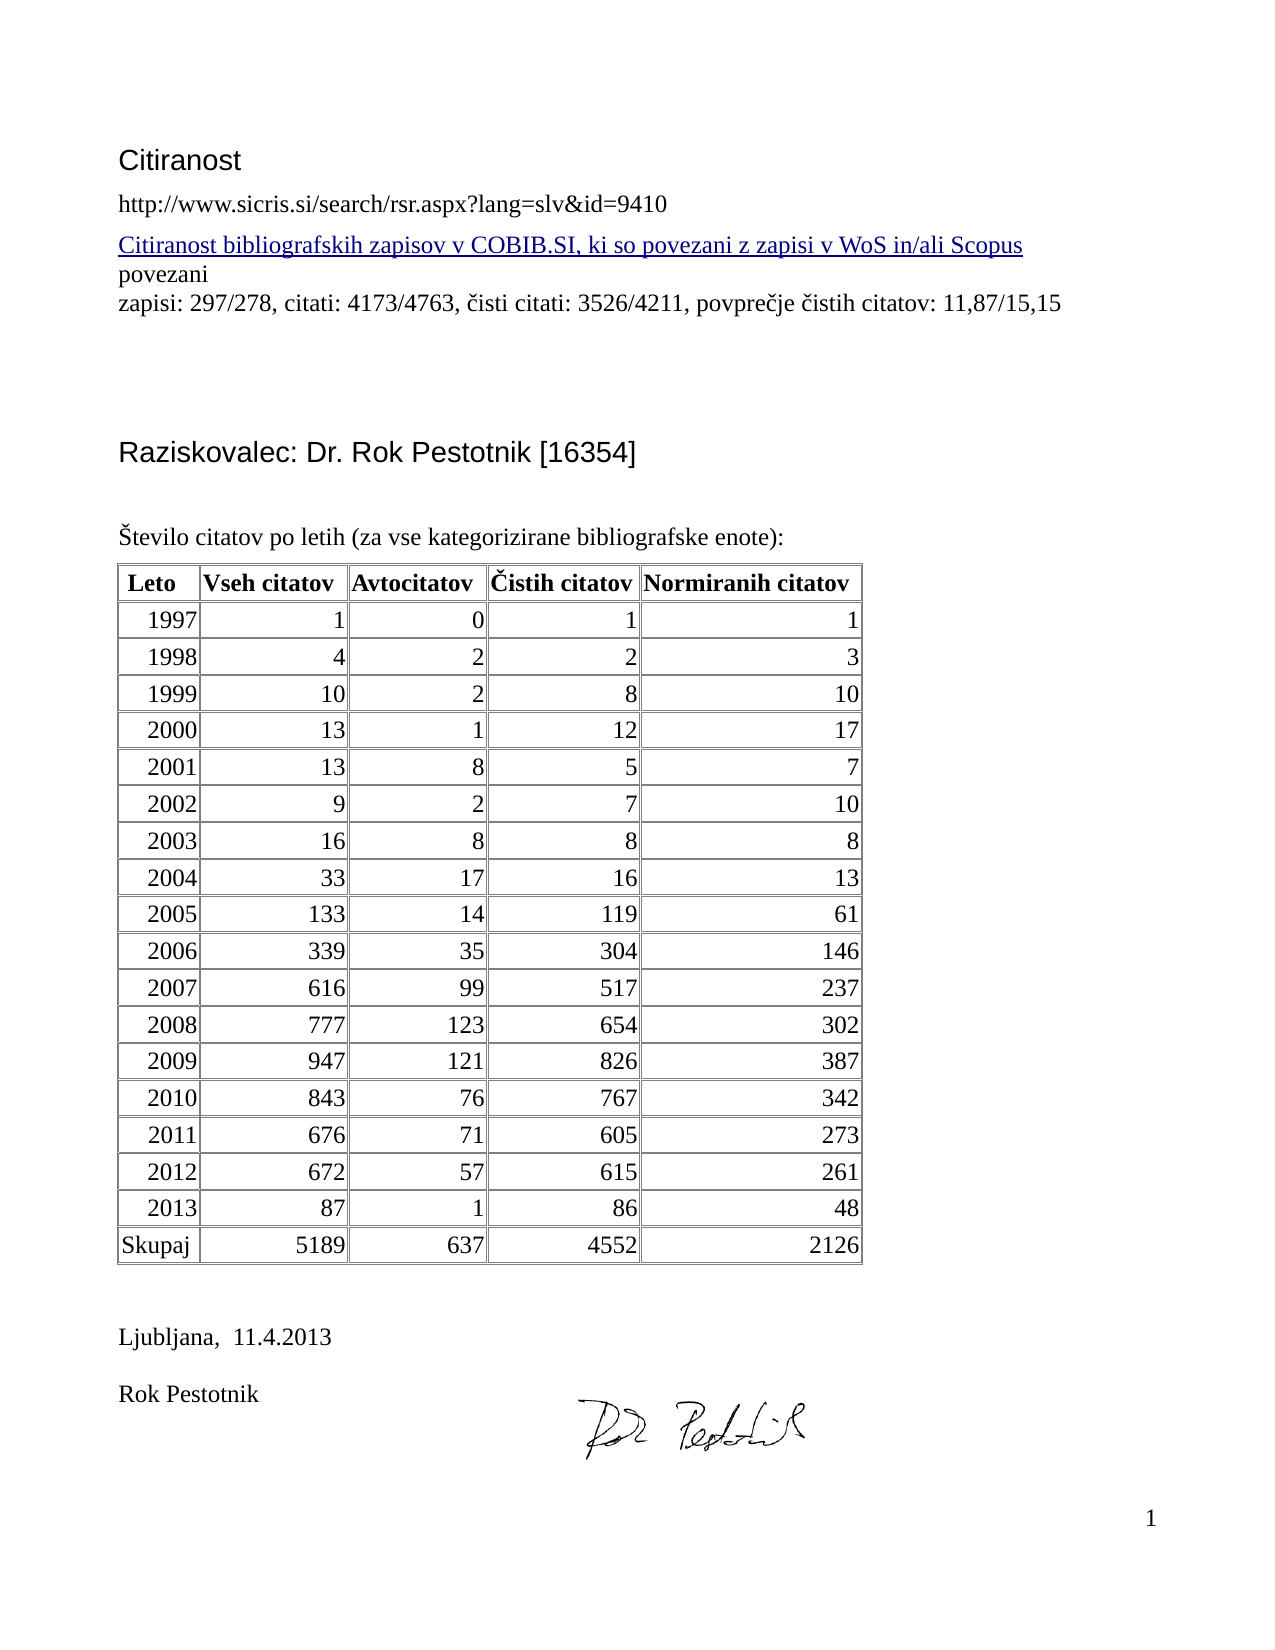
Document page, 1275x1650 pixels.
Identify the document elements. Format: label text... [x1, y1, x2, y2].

table_cell 342 [642, 1081, 861, 1115]
table_cell 1 [350, 1191, 486, 1225]
table_cell 261 [642, 1154, 861, 1188]
table_cell 8 [350, 823, 486, 857]
table_cell 2004 [119, 860, 199, 894]
table_cell 2000 [119, 713, 199, 747]
table_header Čistih citatov [489, 566, 639, 600]
table_cell 615 [489, 1154, 639, 1188]
table_cell 777 [201, 1007, 347, 1041]
picture [565, 1390, 819, 1473]
table_cell 99 [350, 970, 486, 1004]
table_cell 12 [489, 713, 639, 747]
table_cell 237 [642, 970, 861, 1004]
table_cell 57 [350, 1154, 486, 1188]
table_cell 616 [201, 970, 347, 1004]
table_cell 35 [350, 934, 486, 968]
table_cell 16 [201, 823, 347, 857]
table_cell 826 [489, 1044, 639, 1078]
table_cell 33 [201, 860, 347, 894]
table_cell 8 [350, 750, 486, 784]
table_cell 119 [489, 897, 639, 931]
table_cell 8 [642, 823, 861, 857]
table_cell 2005 [119, 897, 199, 931]
table_header Normiranih citatov [642, 566, 861, 600]
table_cell 2002 [119, 786, 199, 821]
table_cell 2126 [642, 1228, 861, 1262]
table_cell 10 [642, 676, 861, 710]
table_cell 0 [350, 603, 486, 637]
table_cell 48 [642, 1191, 861, 1225]
table_cell 676 [201, 1118, 347, 1152]
table_cell 7 [642, 750, 861, 784]
table_cell 133 [201, 897, 347, 931]
table_cell 2003 [119, 823, 199, 857]
table_cell 2 [350, 786, 486, 821]
table_cell 8 [489, 676, 639, 710]
table_cell 17 [642, 713, 861, 747]
table_cell Skupaj [119, 1228, 199, 1262]
table_cell 1 [350, 713, 486, 747]
table_cell 605 [489, 1118, 639, 1152]
table_cell 947 [201, 1044, 347, 1078]
table_cell 4552 [489, 1228, 639, 1262]
subtitle Raziskovalec: Dr. Rok Pestotnik [16354] [118, 435, 1157, 468]
text Rok Pestotnik [118, 1379, 1157, 1408]
text http://www.sicris.si/search/rsr.aspx?lang=slv&id=9410 [118, 189, 1157, 218]
table_cell 71 [350, 1118, 486, 1152]
table_cell 517 [489, 970, 639, 1004]
table_cell 7 [489, 786, 639, 821]
table_cell 2007 [119, 970, 199, 1004]
table_header Leto [119, 566, 199, 600]
table_cell 843 [201, 1081, 347, 1115]
table_cell 339 [201, 934, 347, 968]
subtitle Citiranost [118, 143, 1157, 177]
table_cell 123 [350, 1007, 486, 1041]
table_cell 2001 [119, 750, 199, 784]
table_cell 76 [350, 1081, 486, 1115]
table_cell 121 [350, 1044, 486, 1078]
table_cell 9 [201, 786, 347, 821]
table_cell 5 [489, 750, 639, 784]
table_cell 2 [350, 676, 486, 710]
table_cell 10 [642, 786, 861, 821]
table_cell 387 [642, 1044, 861, 1078]
text Število citatov po letih (za vse kategorizirane bibliografske enote): [118, 522, 1157, 551]
table_cell 1 [201, 603, 347, 637]
table_cell 8 [489, 823, 639, 857]
table_cell 2013 [119, 1191, 199, 1225]
table_cell 767 [489, 1081, 639, 1115]
table_cell 17 [350, 860, 486, 894]
table_cell 86 [489, 1191, 639, 1225]
table_cell 10 [201, 676, 347, 710]
table_cell 5189 [201, 1228, 347, 1262]
table_cell 14 [350, 897, 486, 931]
table_cell 2009 [119, 1044, 199, 1078]
table_cell 146 [642, 934, 861, 968]
table_cell 1997 [119, 603, 199, 637]
table_cell 273 [642, 1118, 861, 1152]
table_cell 1 [642, 603, 861, 637]
table_cell 654 [489, 1007, 639, 1041]
table_header Vseh citatov [201, 566, 347, 600]
text Citiranost bibliografskih zapisov v COBIB.SI, ki so povezani z zapisi v WoS in/ali Scopus povezani zapisi: 297/278, citati: 4173/4763, čisti citati: 3526/4211, povprečje čistih citatov: 11,87/15,15 [118, 230, 1157, 317]
table_cell 3 [642, 639, 861, 674]
table_cell 61 [642, 897, 861, 931]
table_cell 13 [201, 750, 347, 784]
table_cell 2011 [119, 1118, 199, 1152]
table_cell 87 [201, 1191, 347, 1225]
table_cell 302 [642, 1007, 861, 1041]
table_cell 2 [489, 639, 639, 674]
table_cell 13 [201, 713, 347, 747]
table_cell 16 [489, 860, 639, 894]
table_cell 304 [489, 934, 639, 968]
table_cell 13 [642, 860, 861, 894]
table_header Avtocitatov [350, 566, 486, 600]
table_cell 2006 [119, 934, 199, 968]
table_cell 672 [201, 1154, 347, 1188]
table_cell 2012 [119, 1154, 199, 1188]
table_cell 2008 [119, 1007, 199, 1041]
table_cell 1998 [119, 639, 199, 674]
table_cell 1 [489, 603, 639, 637]
table_cell 2 [350, 639, 486, 674]
text Ljubljana, 11.4.2013 [118, 1322, 1157, 1350]
table_cell 4 [201, 639, 347, 674]
table_cell 637 [350, 1228, 486, 1262]
table_cell 1999 [119, 676, 199, 710]
table_cell 2010 [119, 1081, 199, 1115]
